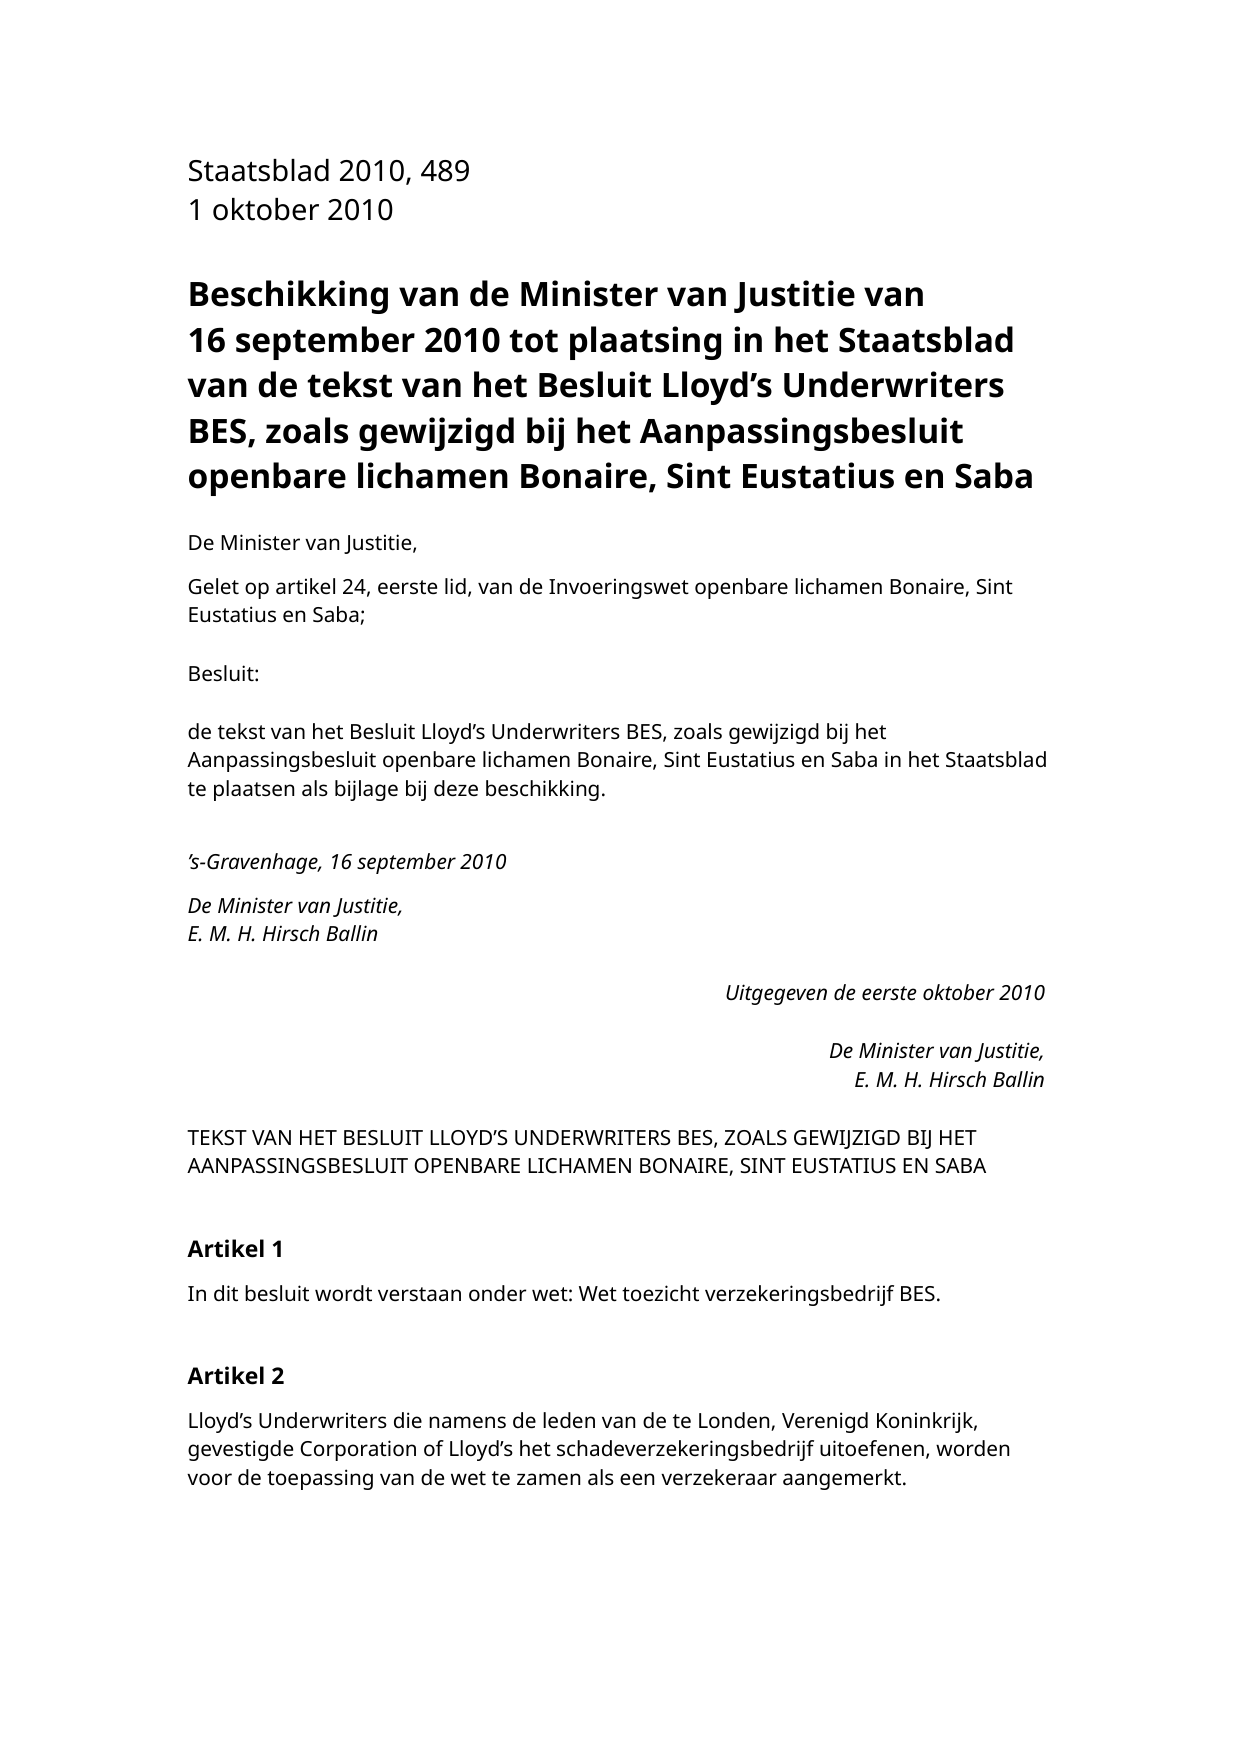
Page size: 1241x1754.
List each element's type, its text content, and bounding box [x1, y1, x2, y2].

text E. M. H. Hirsch Ballin [187, 1065, 1053, 1093]
text Uitgegeven de eerste oktober 2010 [187, 978, 1053, 1006]
subtitle TEKST VAN HET BESLUIT LLOYD’S UNDERWRITERS BES, ZOALS GEWIJZIGD BIJ HET AANPASSINGSBESLUIT OPENBARE LICHAMEN BONAIRE, SINT EUSTATIUS EN SABA [187, 1123, 1053, 1180]
text Besluit: [187, 659, 1053, 687]
text De Minister van Justitie, [187, 1036, 1053, 1065]
subtitle Artikel 2 [187, 1360, 1053, 1391]
text Gelet op artikel 24, eerste lid, van de Invoeringswet openbare lichamen Bonaire, Sint Eustatius en Saba; [187, 572, 1053, 629]
text de tekst van het Besluit Lloyd’s Underwriters BES, zoals gewijzigd bij het Aanpassingsbesluit openbare lichamen Bonaire, Sint Eustatius en Saba in het Staatsblad te plaatsen als bijlage bij deze beschikking. [187, 717, 1053, 802]
text ’s-Gravenhage, 16 september 2010 [187, 847, 1053, 876]
text De Minister van Justitie, [187, 891, 1053, 919]
text In dit besluit wordt verstaan onder wet: Wet toezicht verzekeringsbedrijf BES. [187, 1279, 1053, 1307]
subtitle Beschikking van de Minister van Justitie van 16 september 2010 tot plaatsing in het Staatsblad van de tekst van het Besluit Lloyd’s Underwriters BES, zoals gewijzigd bij het Aanpassingsbesluit openbare lichamen Bonaire, Sint Eustatius en Saba [187, 271, 1053, 498]
text Staatsblad 2010, 489 [187, 150, 1053, 190]
subtitle Artikel 1 [187, 1232, 1053, 1264]
text De Minister van Justitie, [187, 528, 1053, 557]
text 1 oktober 2010 [187, 190, 1053, 229]
text Lloyd’s Underwriters die namens de leden van de te Londen, Verenigd Koninkrijk, gevestigde Corporation of Lloyd’s het schadeverzekeringsbedrijf uitoefenen, worden voor de toepassing van de wet te zamen als een verzekeraar aangemerkt. [187, 1406, 1053, 1491]
text E. M. H. Hirsch Ballin [187, 919, 1053, 948]
